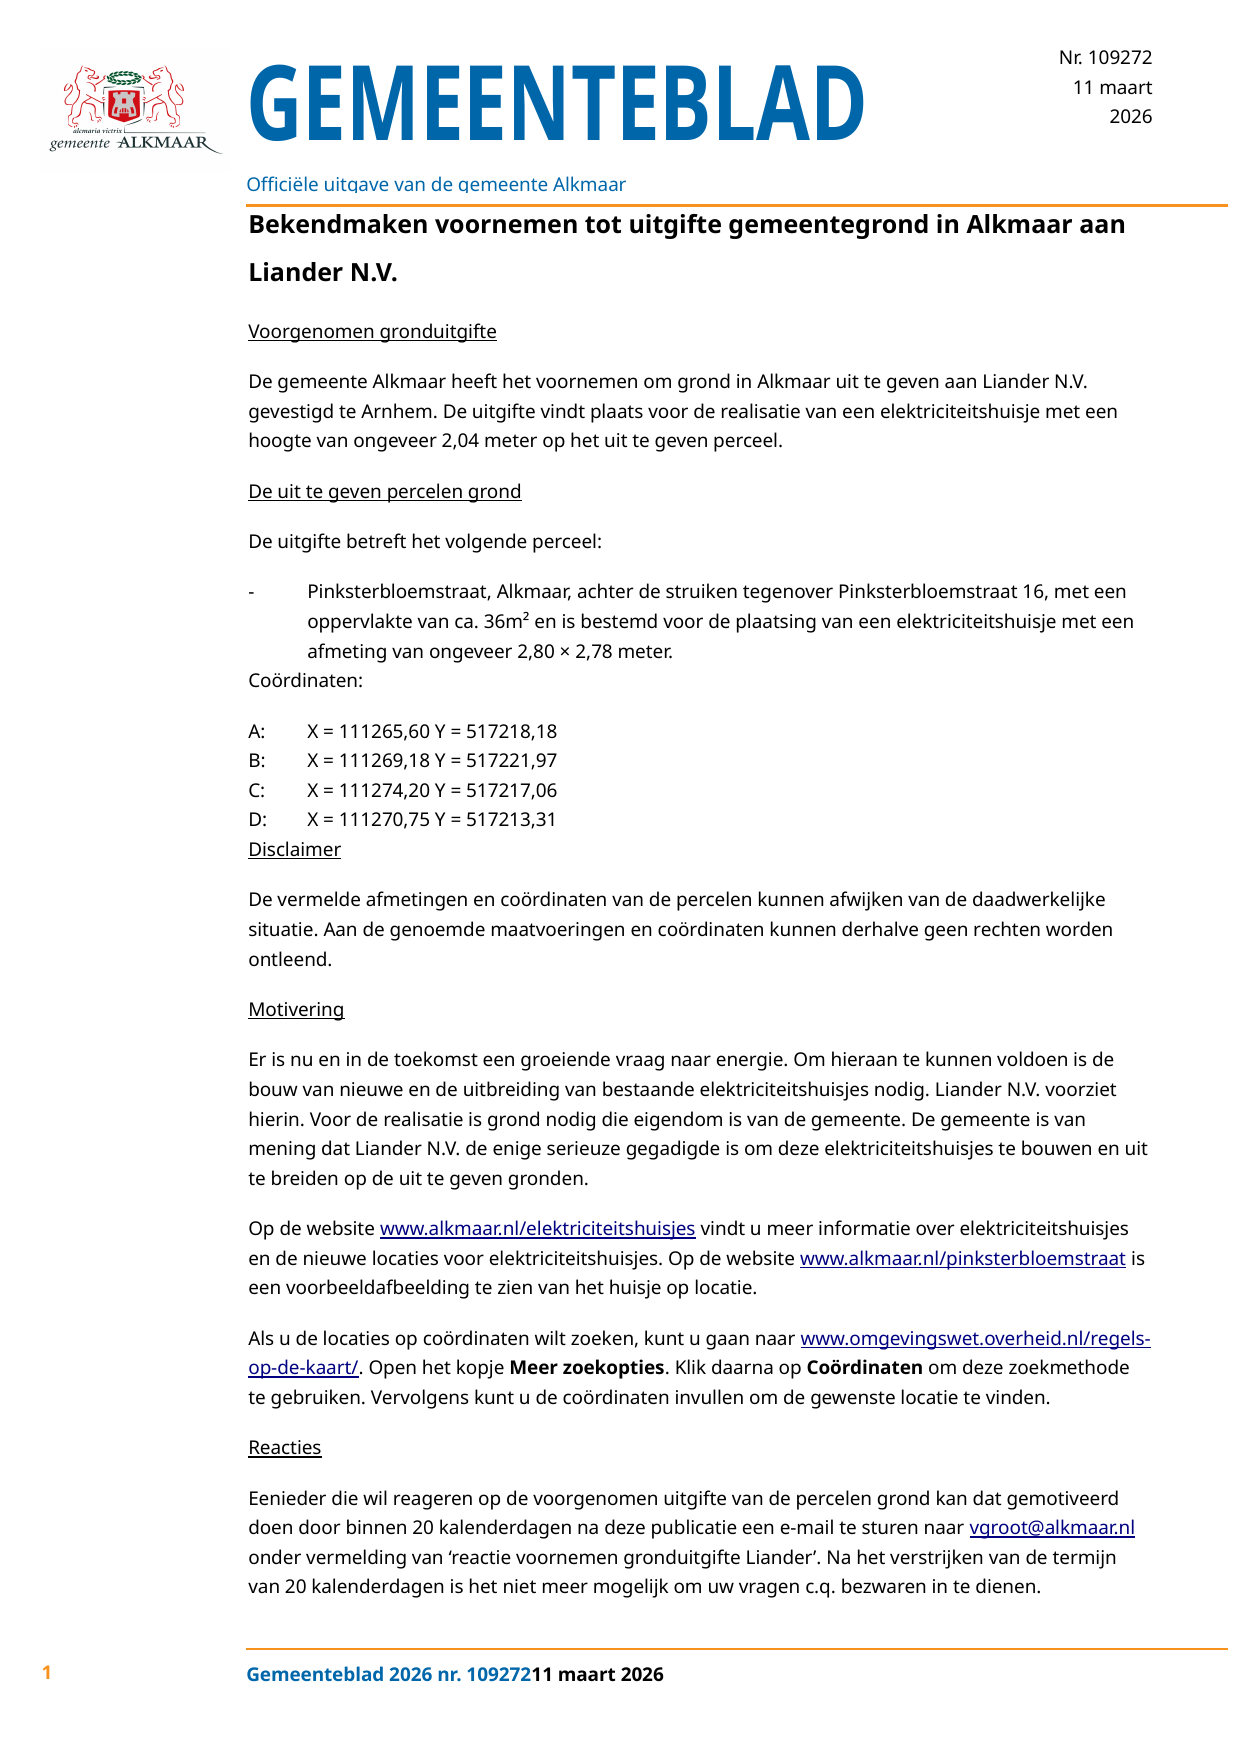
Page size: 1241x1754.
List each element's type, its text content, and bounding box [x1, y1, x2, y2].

text Voorgenomen gronduitgifte [248, 318, 1152, 344]
text Eenieder die wil reageren op de voorgenomen uitgifte van de percelen grond kan dat gemotiveerd doen door binnen 20 kalenderdagen na deze publicatie een e-mail te sturen naar vgroot@alkmaar.nl onder vermelding van ‘reactie voornemen gronduitgifte Liander’. Na het verstrijken van de termijn van 20 kalenderdagen is het niet meer mogelijk om uw vragen c.q. bezwaren in te dienen. [248, 1485, 1152, 1599]
text Motivering [248, 996, 1152, 1022]
text Bekendmaken voornemen tot uitgifte gemeentegrond in Alkmaar aan Liander N.V. [248, 207, 1152, 288]
text Op de website www.alkmaar.nl/elektriciteitshuisjes vindt u meer informatie over elektriciteitshuisjes en de nieuwe locaties voor elektriciteitshuisjes. Op de website www.alkmaar.nl/pinksterbloemstraat is een voorbeeldafbeelding te zien van het huisje op locatie. [248, 1215, 1152, 1300]
list X = 111269,18 Y = 517221,97 [248, 747, 1152, 773]
list Pinksterbloemstraat, Alkmaar, achter de struiken tegenover Pinksterbloemstraat 16, met een oppervlakte van ca. 36m² en is bestemd voor de plaatsing van een elektriciteitshuisje met een afmeting van ongeveer 2,80 × 2,78 meter. [248, 579, 1152, 664]
picture [41, 47, 231, 172]
text De uitgifte betreft het volgende perceel: [248, 528, 1152, 554]
text De vermelde afmetingen en coördinaten van de percelen kunnen afwijken van de daadwerkelijke situatie. Aan de genoemde maatvoeringen en coördinaten kunnen derhalve geen rechten worden ontleend. [248, 887, 1152, 972]
text Reacties [248, 1434, 1152, 1460]
text Er is nu en in de toekomst een groeiende vraag naar energie. Om hieraan te kunnen voldoen is de bouw van nieuwe en de uitbreiding van bestaande elektriciteitshuisjes nodig. Liander N.V. voorziet hierin. Voor de realisatie is grond nodig die eigendom is van de gemeente. De gemeente is van mening dat Liander N.V. de enige serieuze gegadigde is om deze elektriciteitshuisjes te bouwen en uit te breiden op de uit te geven gronden. [248, 1047, 1152, 1191]
list X = 111274,20 Y = 517217,06 [248, 777, 1152, 803]
text Als u de locaties op coördinaten wilt zoeken, kunt u gaan naar www.omgevingswet.overheid.nl/regels-op-de-kaart/. Open het kopje Meer zoekopties. Klik daarna op Coördinaten om deze zoekmethode te gebruiken. Vervolgens kunt u de coördinaten invullen om de gewenste locatie te vinden. [248, 1325, 1152, 1410]
text De gemeente Alkmaar heeft het voornemen om grond in Alkmaar uit te geven aan Liander N.V. gevestigd te Arnhem. De uitgifte vindt plaats voor de realisatie van een elektriciteitshuisje met een hoogte van ongeveer 2,04 meter op het uit te geven perceel. [248, 368, 1152, 453]
text De uit te geven percelen grond [248, 478, 1152, 504]
text Coördinaten: [248, 667, 1152, 693]
list X = 111265,60 Y = 517218,18 [248, 718, 1152, 744]
text Disclaimer [248, 836, 1152, 862]
list X = 111270,75 Y = 517213,31 [248, 807, 1152, 832]
